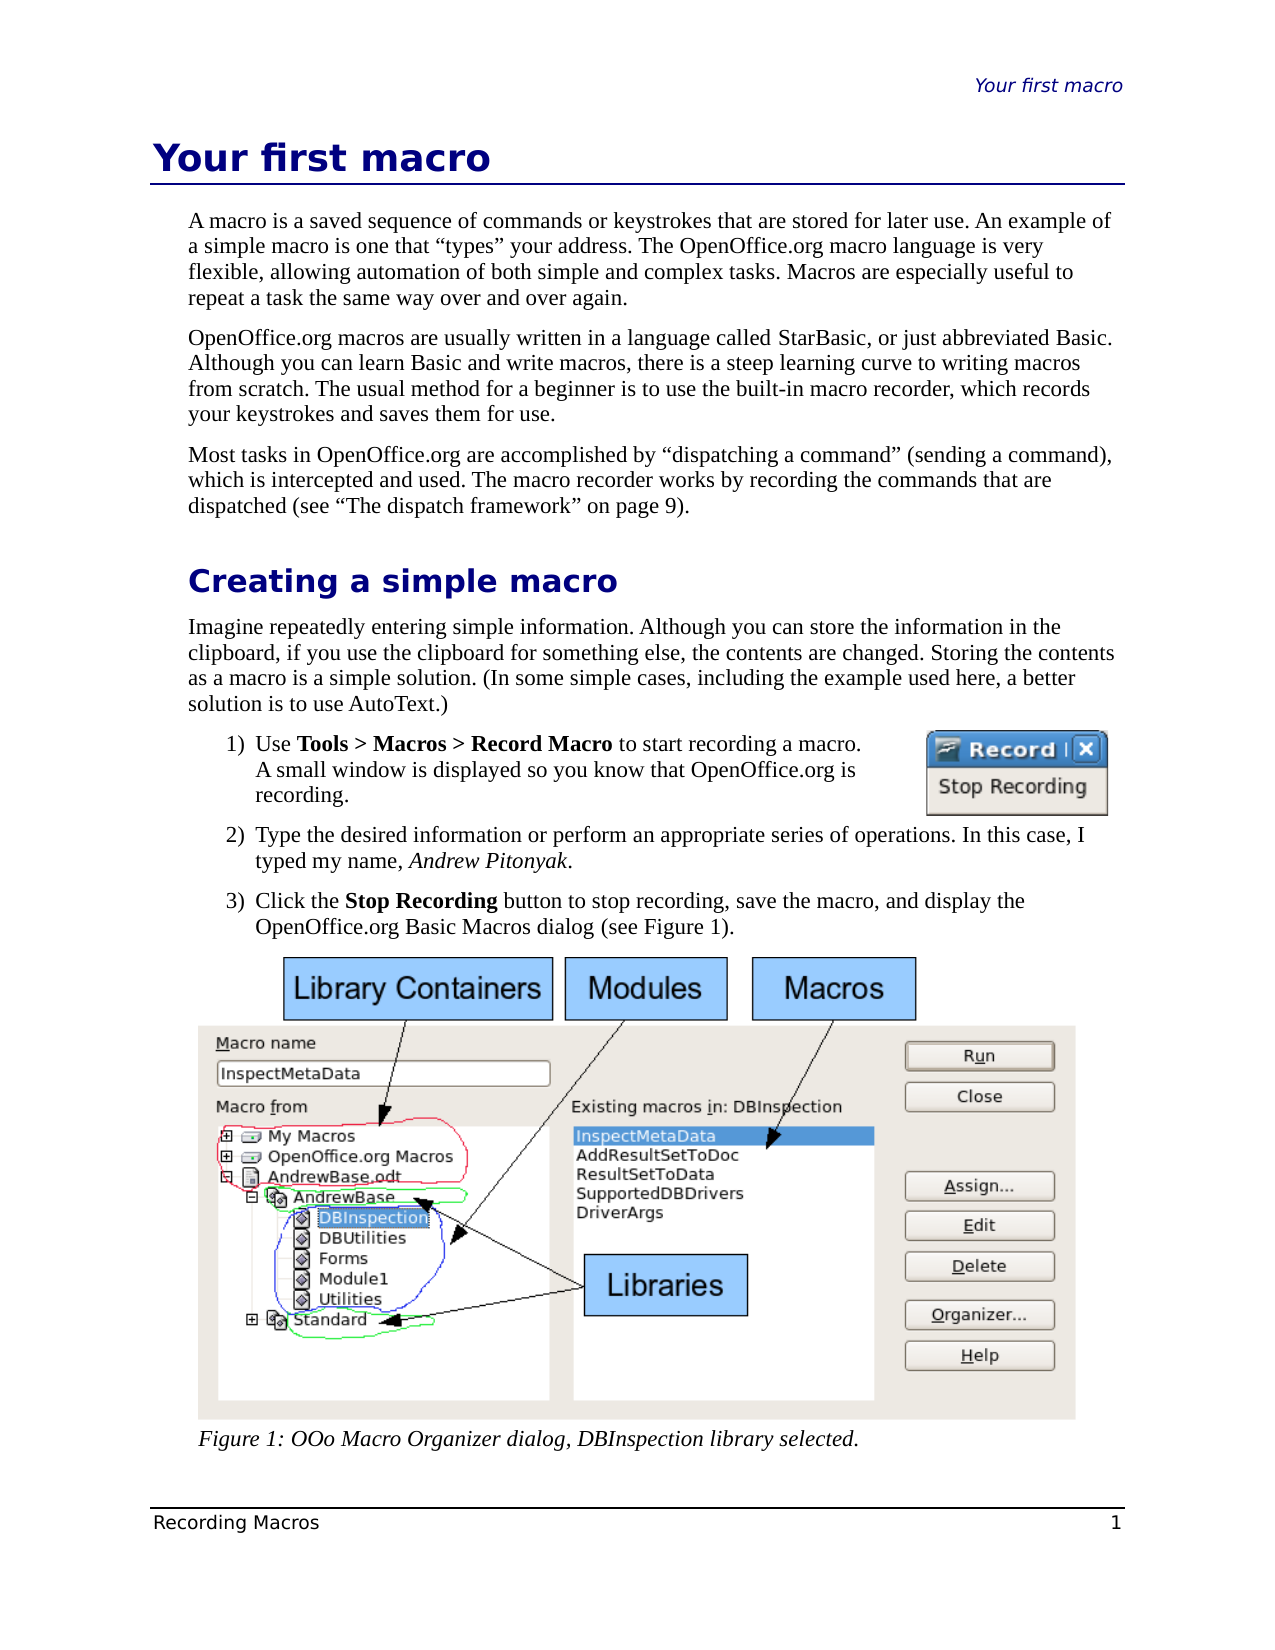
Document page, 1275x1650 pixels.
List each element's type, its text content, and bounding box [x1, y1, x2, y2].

picture [926, 730, 1109, 816]
picture [198, 957, 1077, 1421]
subtitle Creating a simple macro [188, 563, 1125, 599]
text A macro is a saved sequence of commands or keystrokes that are stored for later use. An example of a simple macro is one that “types” your address. The OpenOffice.org macro language is very flexible, allowing automation of both simple and complex tasks. Macros are especially useful to repeat a task the same way over and over again. [188, 208, 1125, 310]
list Use Tools > Macros > Record Macro to start recording a macro. A small window is displayed so you know that OpenOffice.org is recording. [226, 731, 926, 807]
list Click the Stop Recording button to stop recording, save the macro, and display the OpenOffice.org Basic Macros dialog (see Figure 1). [226, 888, 1125, 939]
text Most tasks in OpenOffice.org are accomplished by “dispatching a command” (sending a command), which is intercepted and used. The macro recorder works by recording the commands that are dispatched (see “The dispatch framework” on page 9). [188, 442, 1125, 518]
text OpenOffice.org macros are usually written in a language called StarBasic, or just abbreviated Basic. Although you can learn Basic and write macros, there is a steep learning curve to writing macros from scratch. The usual method for a beginner is to use the built-in macro recorder, which records your keystrokes and saves them for use. [188, 325, 1125, 427]
text Figure 1: OOo Macro Organizer dialog, DBInspection library selected. [198, 1426, 1077, 1452]
list Type the desired information or perform an appropriate series of operations. In this case, I typed my name, Andrew Pitonyak. [226, 822, 1125, 873]
subtitle Your first macro [150, 134, 1125, 183]
text Imagine repeatedly entering simple information. Although you can store the information in the clipboard, if you use the clipboard for something else, the contents are changed. Storing the contents as a macro is a simple solution. (In some simple cases, including the example used here, a better solution is to use AutoText.) [188, 614, 1125, 716]
